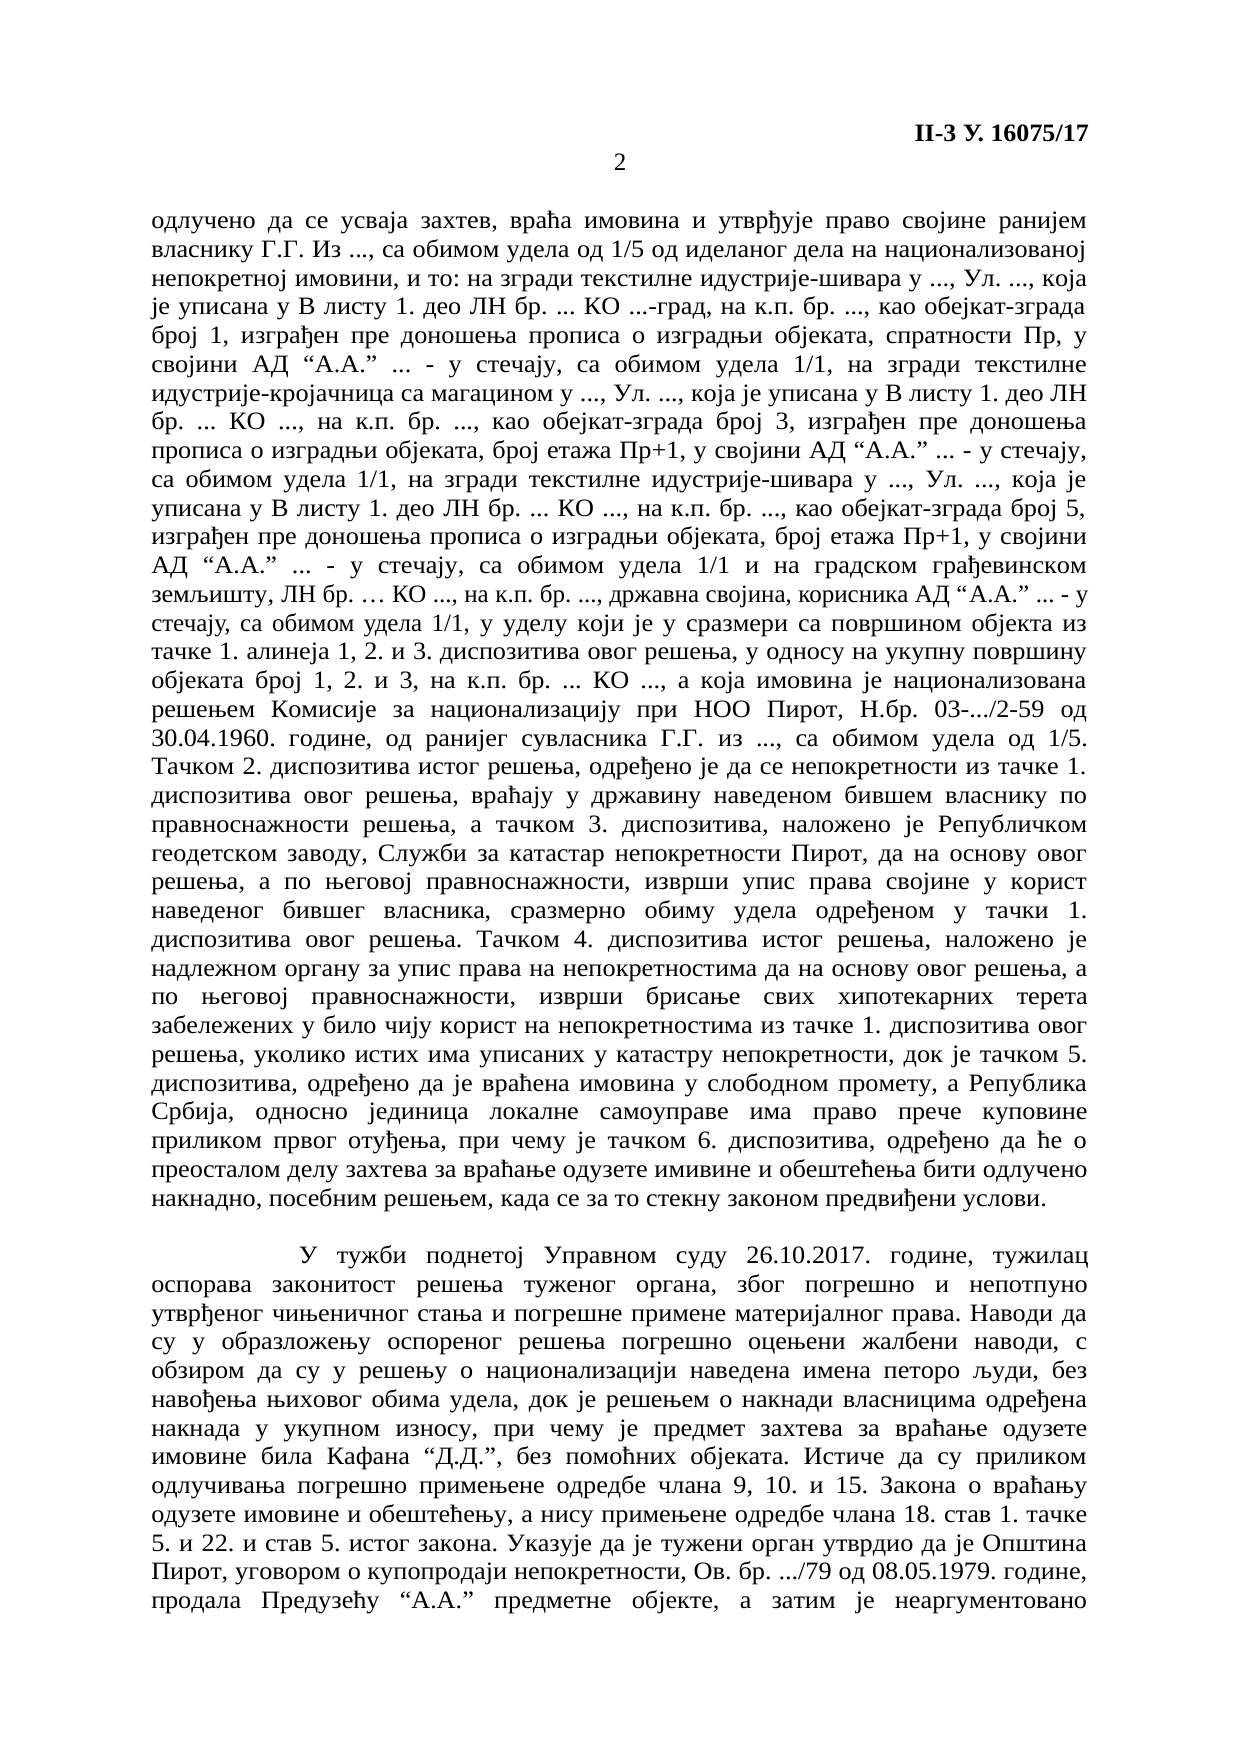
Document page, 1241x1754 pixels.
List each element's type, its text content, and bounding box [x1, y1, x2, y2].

text одлучено да се усваја захтев, враћа имовина и утврђује право својине ранијем власнику Г.Г. Из ..., са обимом удела од 1/5 од иделаног дела на национализованој непокретној имовини, и то: на згради текстилне идустрије-шивара у ..., Ул. ..., која је уписана у В листу 1. део ЛН бр. ... КО ...-град, на к.п. бр. ..., као обејкат-зграда број 1, изграђен пре доношења прописа о изградњи објеката, спратности Пр, у својини АД “А.А.” ... - у стечају, са обимом удела 1/1, на згради текстилне идустрије-кројачница са магацином у ..., Ул. ..., која је уписана у В листу 1. део ЛН бр. ... КО ..., на к.п. бр. ..., као обејкат-зграда број 3, изграђен пре доношења прописа о изградњи објеката, број етажа Пр+1, у својини АД “А.А.” ... - у стечају, са обимом удела 1/1, на згради текстилне идустрије-шивара у ..., Ул. ..., која је уписана у В листу 1. део ЛН бр. ... КО ..., на к.п. бр. ..., као обејкат-зграда број 5, изграђен пре доношења прописа о изградњи објеката, број етажа Пр+1, у својини АД “А.А.” ... - у стечају, са обимом удела 1/1 и на градском грађевинском земљишту, ЛН бр. … КО ..., на к.п. бр. ..., државна својина, корисника АД “А.А.” ... - у стечају, са обимом удела 1/1, у уделу који је у сразмери са површином објекта из тачке 1. алинеја 1, 2. и 3. диспозитива овог решења, у односу на укупну површину објеката број 1, 2. и 3, на к.п. бр. ... КО ..., а која имовина је национализована решењем Комисије за национализацију при НОО Пирот, Н.бр. 03-.../2-59 од 30.04.1960. године, од ранијег сувласника Г.Г. из ..., са обимом удела од 1/5. Тачком 2. диспозитива истог решења, одређено је да се непокретности из тачке 1. диспозитива овог решења, враћају у државину наведеном бившем власнику по правноснажности решења, а тачком 3. диспозитива, наложено је Републичком геодетском заводу, Служби за катастар непокретности Пирот, да на основу овог решења, а по његовој правноснажности, изврши упис права својине у корист наведеног бившег власника, сразмерно обиму удела одређеном у тачки 1. диспозитива овог решења. Тачком 4. диспозитива истог решења, наложено је надлежном органу за упис права на непокретностима да на основу овог решења, а по његовој правноснажности, изврши брисање свих хипотекарних терета забележених у било чију корист на непокретностима из тачке 1. диспозитива овог решења, уколико истих има уписаних у катастру непокретности, док је тачком 5. диспозитива, одређено да је враћена имовина у слободном промету, а Република Србија, односно јединица локалне самоуправе има право прече куповине приликом првог отуђења, при чему је тачком 6. диспозитива, одређено да ће о преосталом делу захтева за враћање одузете имивине и обештећења бити одлучено накнадно, посебним решењем, када се за то стекну законом предвиђени услови. [151, 205, 1088, 1211]
text У тужби поднетој Управном суду 26.10.2017. године, тужилац оспорава законитост решења туженог органа, због погрешно и непотпуно утврђеног чињеничног стања и погрешне примене материјалног права. Наводи да су у образложењу оспореног решења погрешно оцењени жалбени наводи, с обзиром да су у решењу о национализацији наведена имена петоро људи, без навођења њиховог обима удела, док је решењем о накнади власницима одређена накнада у укупном износу, при чему је предмет захтева за враћање одузете имовине била Кафана “Д.Д.”, без помоћних објеката. Истиче да су приликом одлучивања погрешно примењене одредбе члана 9, 10. и 15. Закона о враћању одузете имовине и обештећењу, а нису примењене одредбе члана 18. став 1. тачке 5. и 22. и став 5. истог закона. Указује да је тужени орган утврдио да је Општина Пирот, уговором о купопродаји непокретности, Ов. бр. .../79 од 08.05.1979. године, продала Предузећу “А.А.” предметне објекте, а затим је неаргументовано [151, 1240, 1088, 1614]
